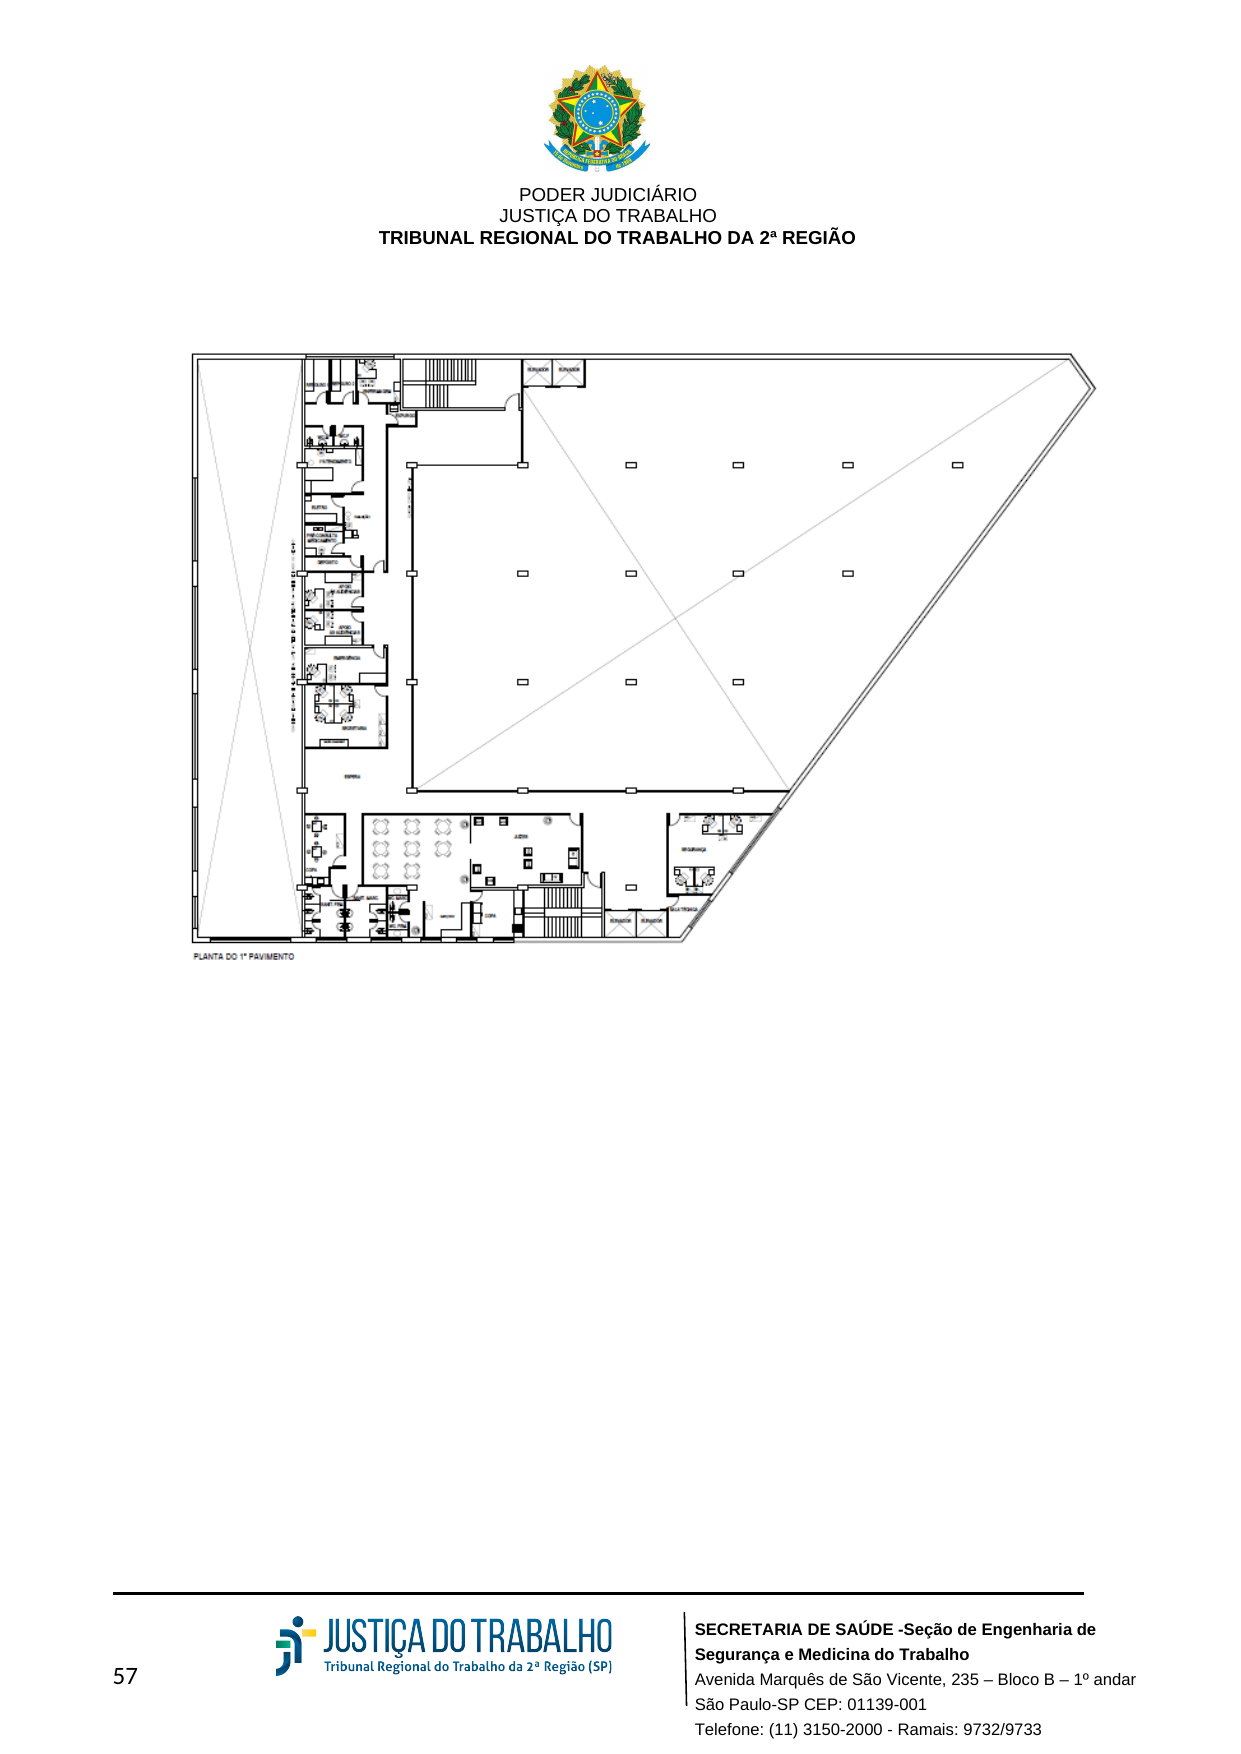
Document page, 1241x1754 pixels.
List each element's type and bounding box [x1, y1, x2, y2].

picture [178, 346, 1123, 979]
picture [543, 65, 650, 172]
picture [276, 1616, 612, 1676]
